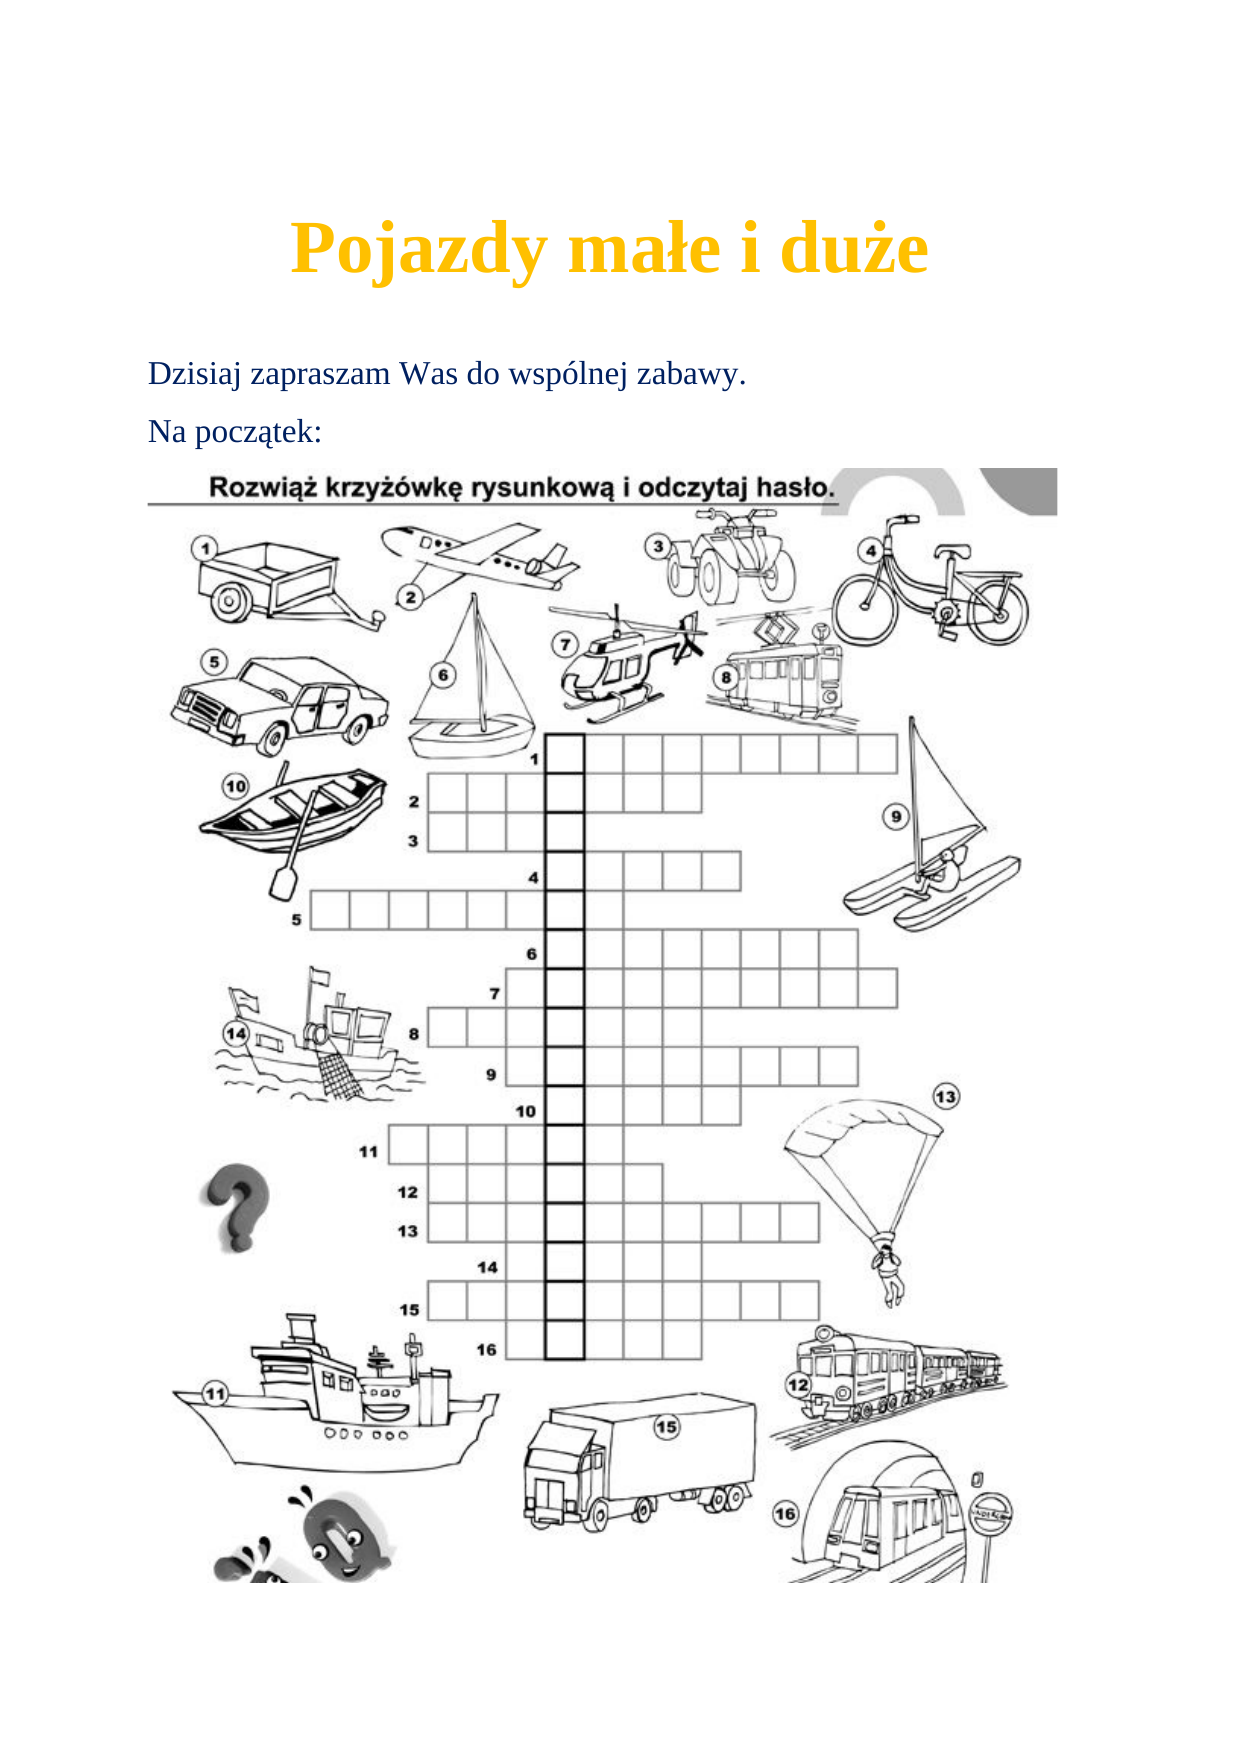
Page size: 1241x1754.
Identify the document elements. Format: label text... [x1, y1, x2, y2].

text Dzisiaj zapraszam Was do wspólnej zabawy. [148, 353, 1093, 391]
text Na początek: [148, 411, 1093, 449]
text Pojazdy małe i duże [162, 202, 1058, 289]
picture [147, 468, 1058, 1583]
